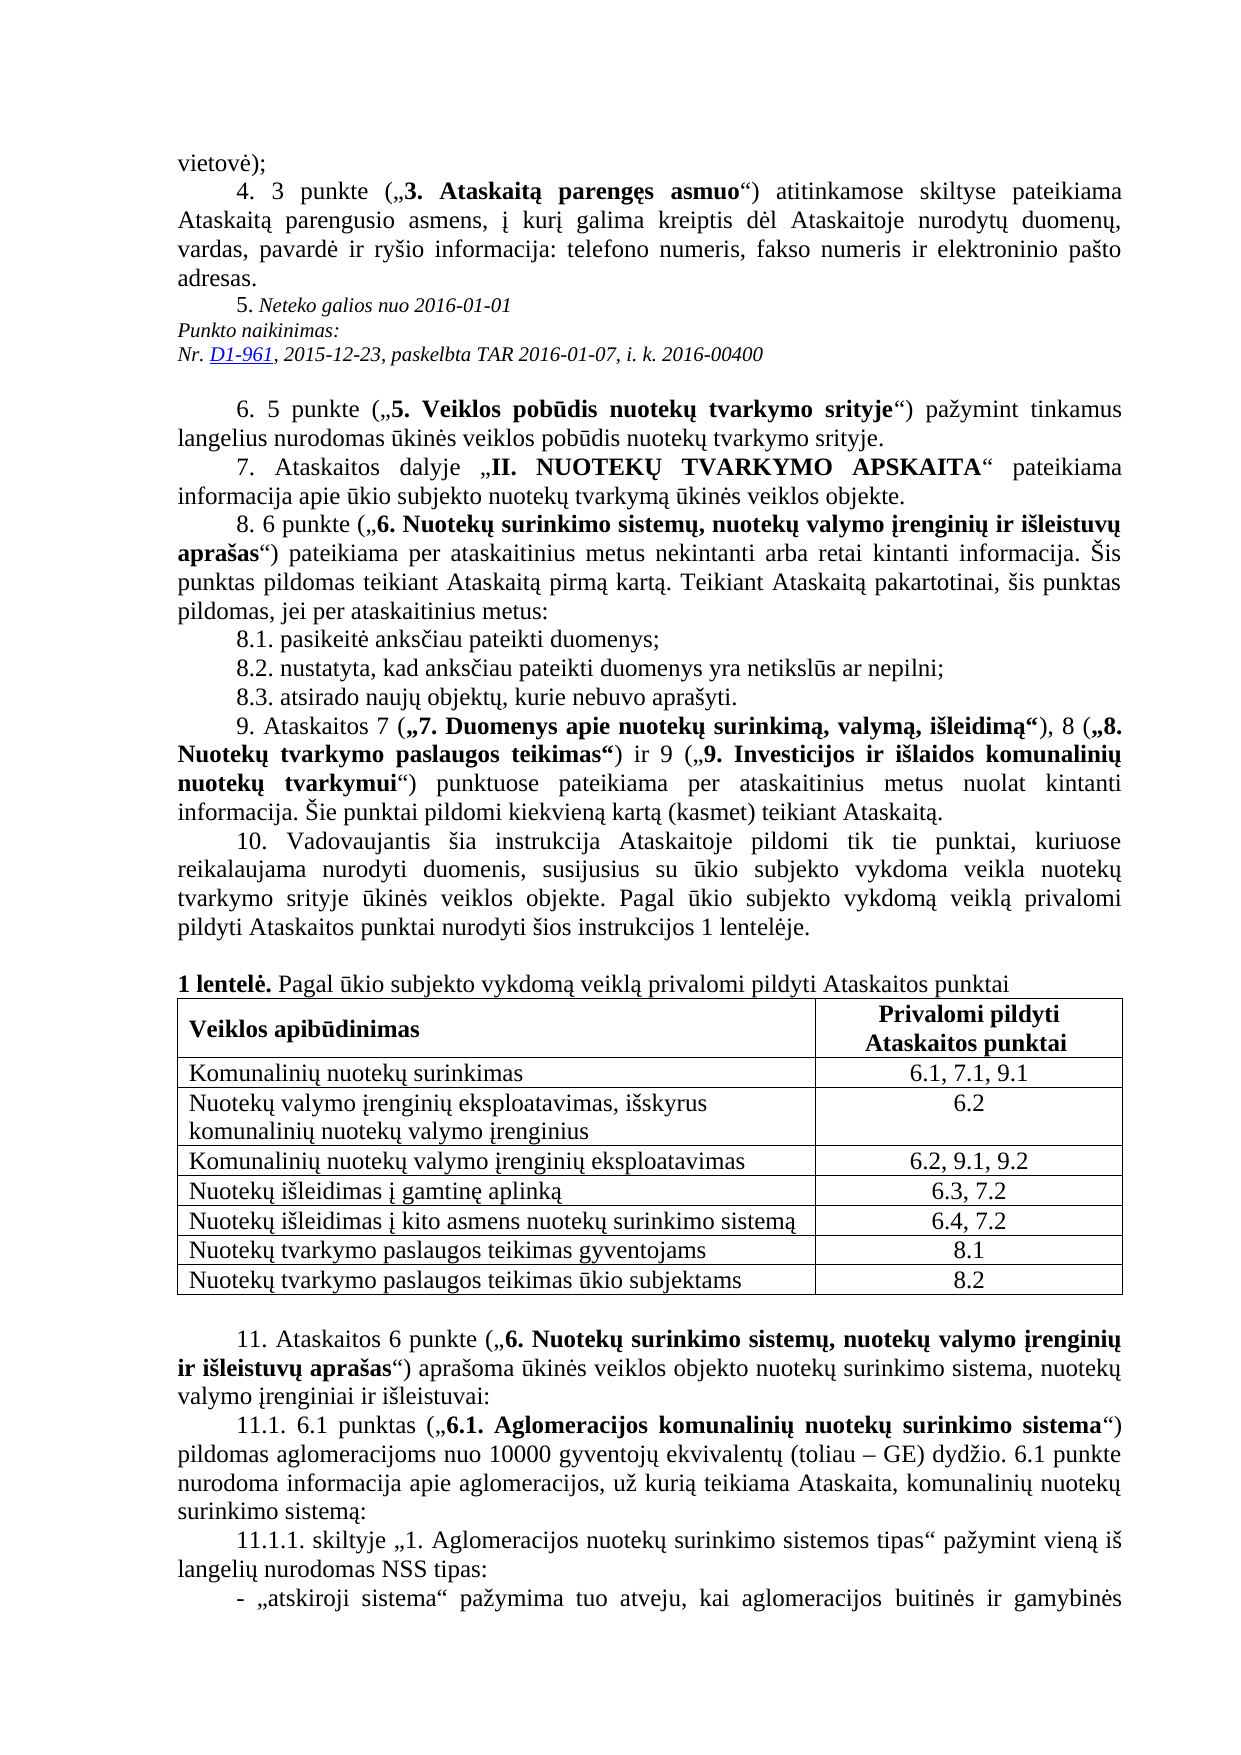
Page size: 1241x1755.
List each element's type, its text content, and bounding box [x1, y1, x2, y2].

text 8.3. atsirado naujų objektų, kurie nebuvo aprašyti. [177, 682, 1122, 711]
table_cell 6.1, 7.1, 9.1 [816, 1058, 1122, 1087]
table_cell 6.2, 9.1, 9.2 [816, 1146, 1122, 1175]
text 9. Ataskaitos 7 („7. Duomenys apie nuotekų surinkimą, valymą, išleidimą“), 8 („8. Nuotekų tvarkymo paslaugos teikimas“) ir 9 („9. Investicijos ir išlaidos komunalinių nuotekų tvarkymui“) punktuose pateikiama per ataskaitinius metus nuolat kintanti informacija. Šie punktai pildomi kiekvieną kartą (kasmet) teikiant Ataskaitą. [177, 711, 1122, 826]
text 8.1. pasikeitė anksčiau pateikti duomenys; [177, 624, 1122, 653]
text Nr. D1-961, 2015-12-23, paskelbta TAR 2016-01-07, i. k. 2016-00400 [177, 342, 1122, 366]
table_cell 8.2 [816, 1265, 1122, 1294]
text 8.2. nustatyta, kad anksčiau pateikti duomenys yra netikslūs ar nepilni; [177, 653, 1122, 682]
table_cell Komunalinių nuotekų surinkimas [178, 1058, 815, 1087]
text vietovė); [177, 148, 1122, 176]
text 4. 3 punkte („3. Ataskaitą parengęs asmuo“) atitinkamose skiltyse pateikiama Ataskaitą parengusio asmens, į kurį galima kreiptis dėl Ataskaitoje nurodytų duomenų, vardas, pavardė ir ryšio informacija: telefono numeris, fakso numeris ir elektroninio pašto adresas. [177, 176, 1122, 291]
text 11.1.1. skiltyje „1. Aglomeracijos nuotekų surinkimo sistemos tipas“ pažymint vieną iš langelių nurodomas NSS tipas: [177, 1525, 1122, 1583]
text 7. Ataskaitos dalyje „II. NUOTEKŲ TVARKYMO APSKAITA“ pateikiama informacija apie ūkio subjekto nuotekų tvarkymą ūkinės veiklos objekte. [177, 452, 1122, 509]
table_cell Komunalinių nuotekų valymo įrenginių eksploatavimas [178, 1146, 815, 1175]
text 11. Ataskaitos 6 punkte („6. Nuotekų surinkimo sistemų, nuotekų valymo įrenginių ir išleistuvų aprašas“) aprašoma ūkinės veiklos objekto nuotekų surinkimo sistema, nuotekų valymo įrenginiai ir išleistuvai: [177, 1324, 1122, 1410]
table_cell 6.2 [816, 1088, 1122, 1145]
table_cell 8.1 [816, 1236, 1122, 1264]
table_header Veiklos apibūdinimas [178, 999, 815, 1057]
table_cell Nuotekų išleidimas į gamtinę aplinką [178, 1176, 815, 1205]
table_cell Nuotekų išleidimas į kito asmens nuotekų surinkimo sistemą [178, 1206, 815, 1234]
table_cell 6.3, 7.2 [816, 1176, 1122, 1205]
text 1 lentelė. Pagal ūkio subjekto vykdomą veiklą privalomi pildyti Ataskaitos punktai [177, 969, 1122, 998]
text 6. 5 punkte („5. Veiklos pobūdis nuotekų tvarkymo srityje“) pažymint tinkamus langelius nurodomas ūkinės veiklos pobūdis nuotekų tvarkymo srityje. [177, 394, 1122, 452]
text 8. 6 punkte („6. Nuotekų surinkimo sistemų, nuotekų valymo įrenginių ir išleistuvų aprašas“) pateikiama per ataskaitinius metus nekintanti arba retai kintanti informacija. Šis punktas pildomas teikiant Ataskaitą pirmą kartą. Teikiant Ataskaitą pakartotinai, šis punktas pildomas, jei per ataskaitinius metus: [177, 509, 1122, 624]
text 10. Vadovaujantis šia instrukcija Ataskaitoje pildomi tik tie punktai, kuriuose reikalaujama nurodyti duomenis, susijusius su ūkio subjekto vykdoma veikla nuotekų tvarkymo srityje ūkinės veiklos objekte. Pagal ūkio subjekto vykdomą veiklą privalomi pildyti Ataskaitos punktai nurodyti šios instrukcijos 1 lentelėje. [177, 826, 1122, 941]
text - „atskiroji sistema“ pažymima tuo atveju, kai aglomeracijos buitinės ir gamybinės [177, 1583, 1122, 1611]
table_cell Nuotekų valymo įrenginių eksploatavimas, išskyrus komunalinių nuotekų valymo įrenginius [178, 1088, 815, 1145]
text 11.1. 6.1 punktas („6.1. Aglomeracijos komunalinių nuotekų surinkimo sistema“) pildomas aglomeracijoms nuo 10000 gyventojų ekvivalentų (toliau – GE) dydžio. 6.1 punkte nurodoma informacija apie aglomeracijos, už kurią teikiama Ataskaita, komunalinių nuotekų surinkimo sistemą: [177, 1410, 1122, 1525]
table_cell Nuotekų tvarkymo paslaugos teikimas ūkio subjektams [178, 1265, 815, 1294]
table_cell 6.4, 7.2 [816, 1206, 1122, 1234]
table_header Privalomi pildyti Ataskaitos punktai [816, 999, 1122, 1057]
text 5. Neteko galios nuo 2016-01-01 [177, 291, 1122, 318]
table_cell Nuotekų tvarkymo paslaugos teikimas gyventojams [178, 1236, 815, 1264]
text Punkto naikinimas: [177, 318, 1122, 342]
